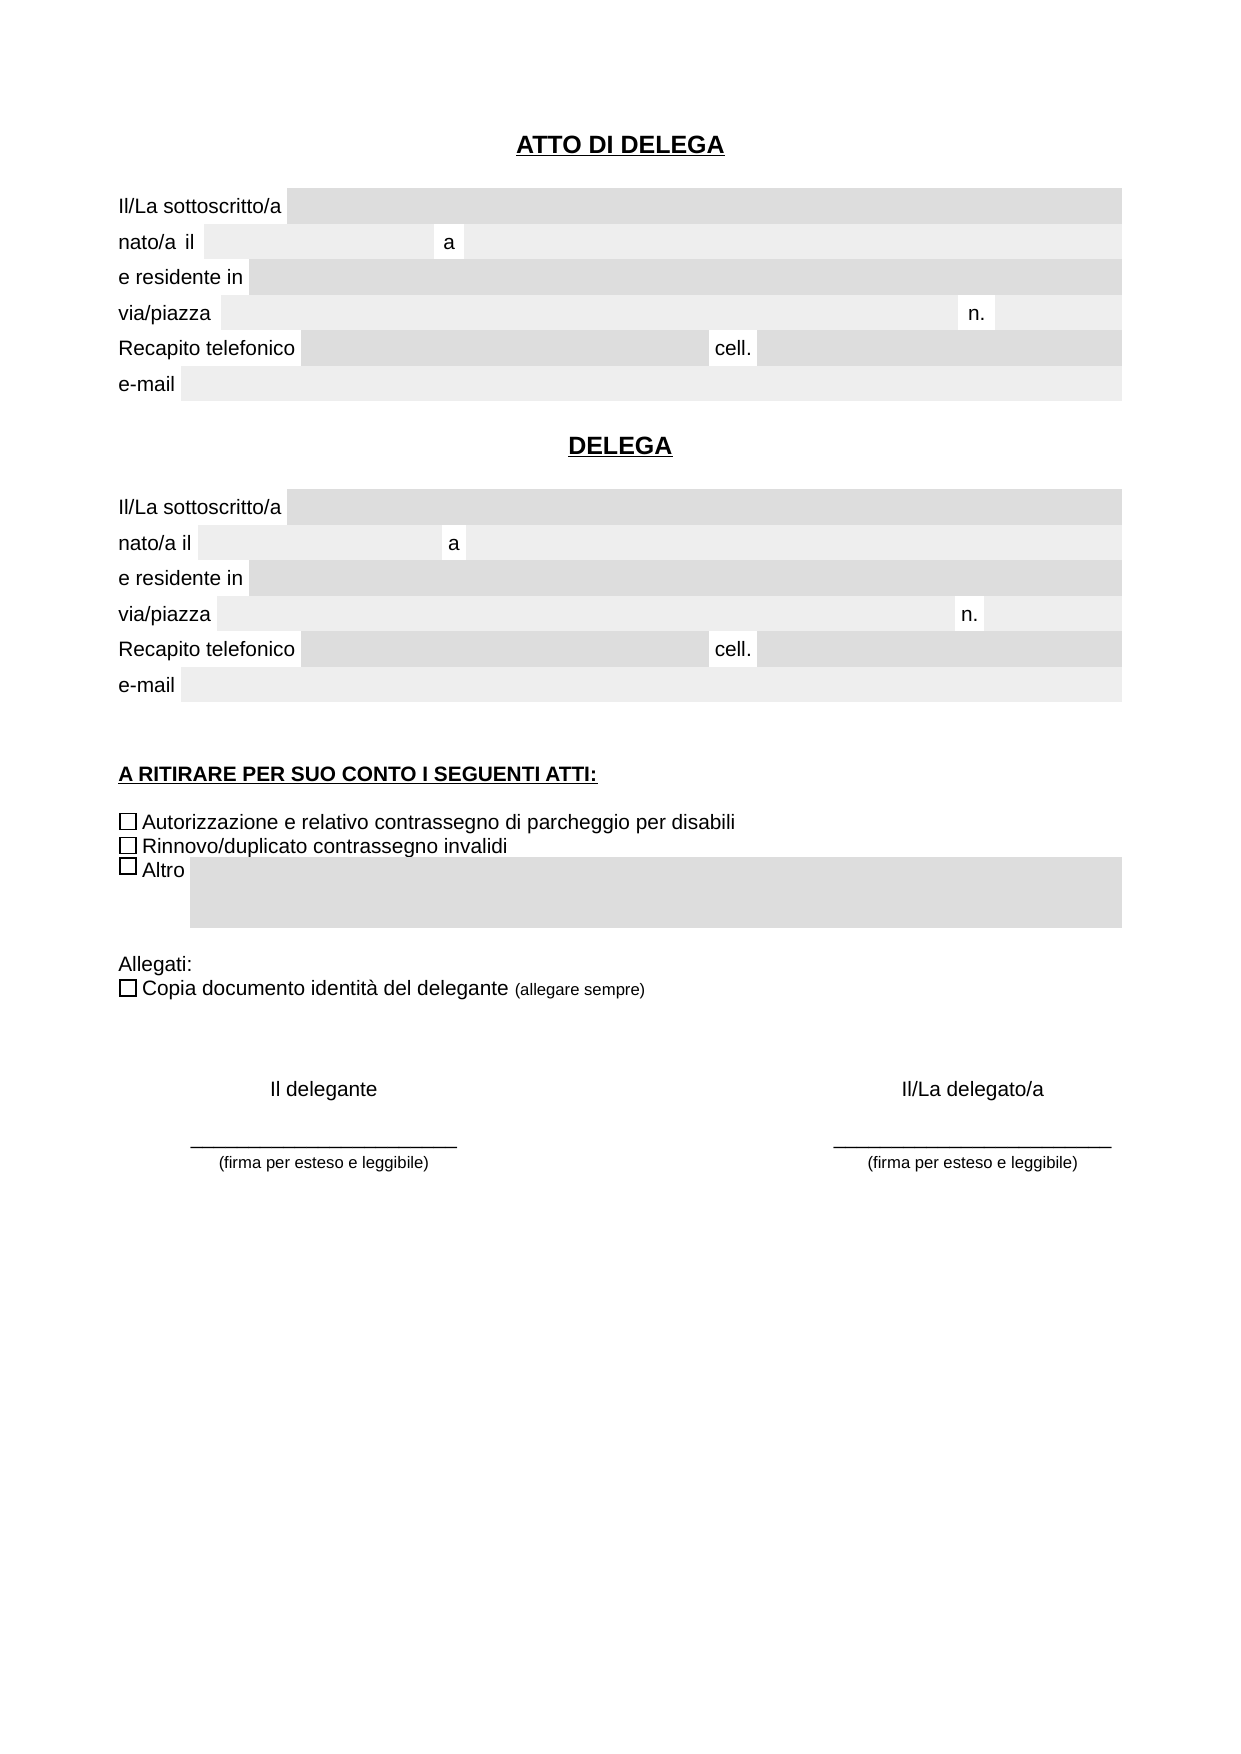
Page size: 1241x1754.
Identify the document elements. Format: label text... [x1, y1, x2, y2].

text Copia documento identità del delegante (allegare sempre) [118, 976, 1122, 1000]
text Rinnovo/duplicato contrassegno invalidi [118, 833, 1122, 857]
text Autorizzazione e relativo contrassegno di parcheggio per disabili [118, 809, 1122, 833]
text Il delegante Il/La delegato/a [118, 1077, 1122, 1101]
text _______________________ ________________________ [118, 1125, 1122, 1149]
text Allegati: [118, 952, 1122, 976]
text Altro [118, 857, 190, 928]
text A RITIRARE PER SUO CONTO I SEGUENTI ATTI: [118, 762, 1122, 786]
text ATTO DI DELEGA [118, 130, 1122, 159]
text Il/La sottoscritto/a nato/a il a e residente in via/piazza n. Recapito telefonico cell. e-mail [118, 489, 301, 702]
text DELEGA [118, 431, 1122, 460]
text (firma per esteso e leggibile) (firma per esteso e leggibile) [118, 1149, 1122, 1173]
text Il/La sottoscritto/a nato/a il a e residente in via/piazza n. Recapito telefonico cell. e-mail [118, 188, 301, 401]
